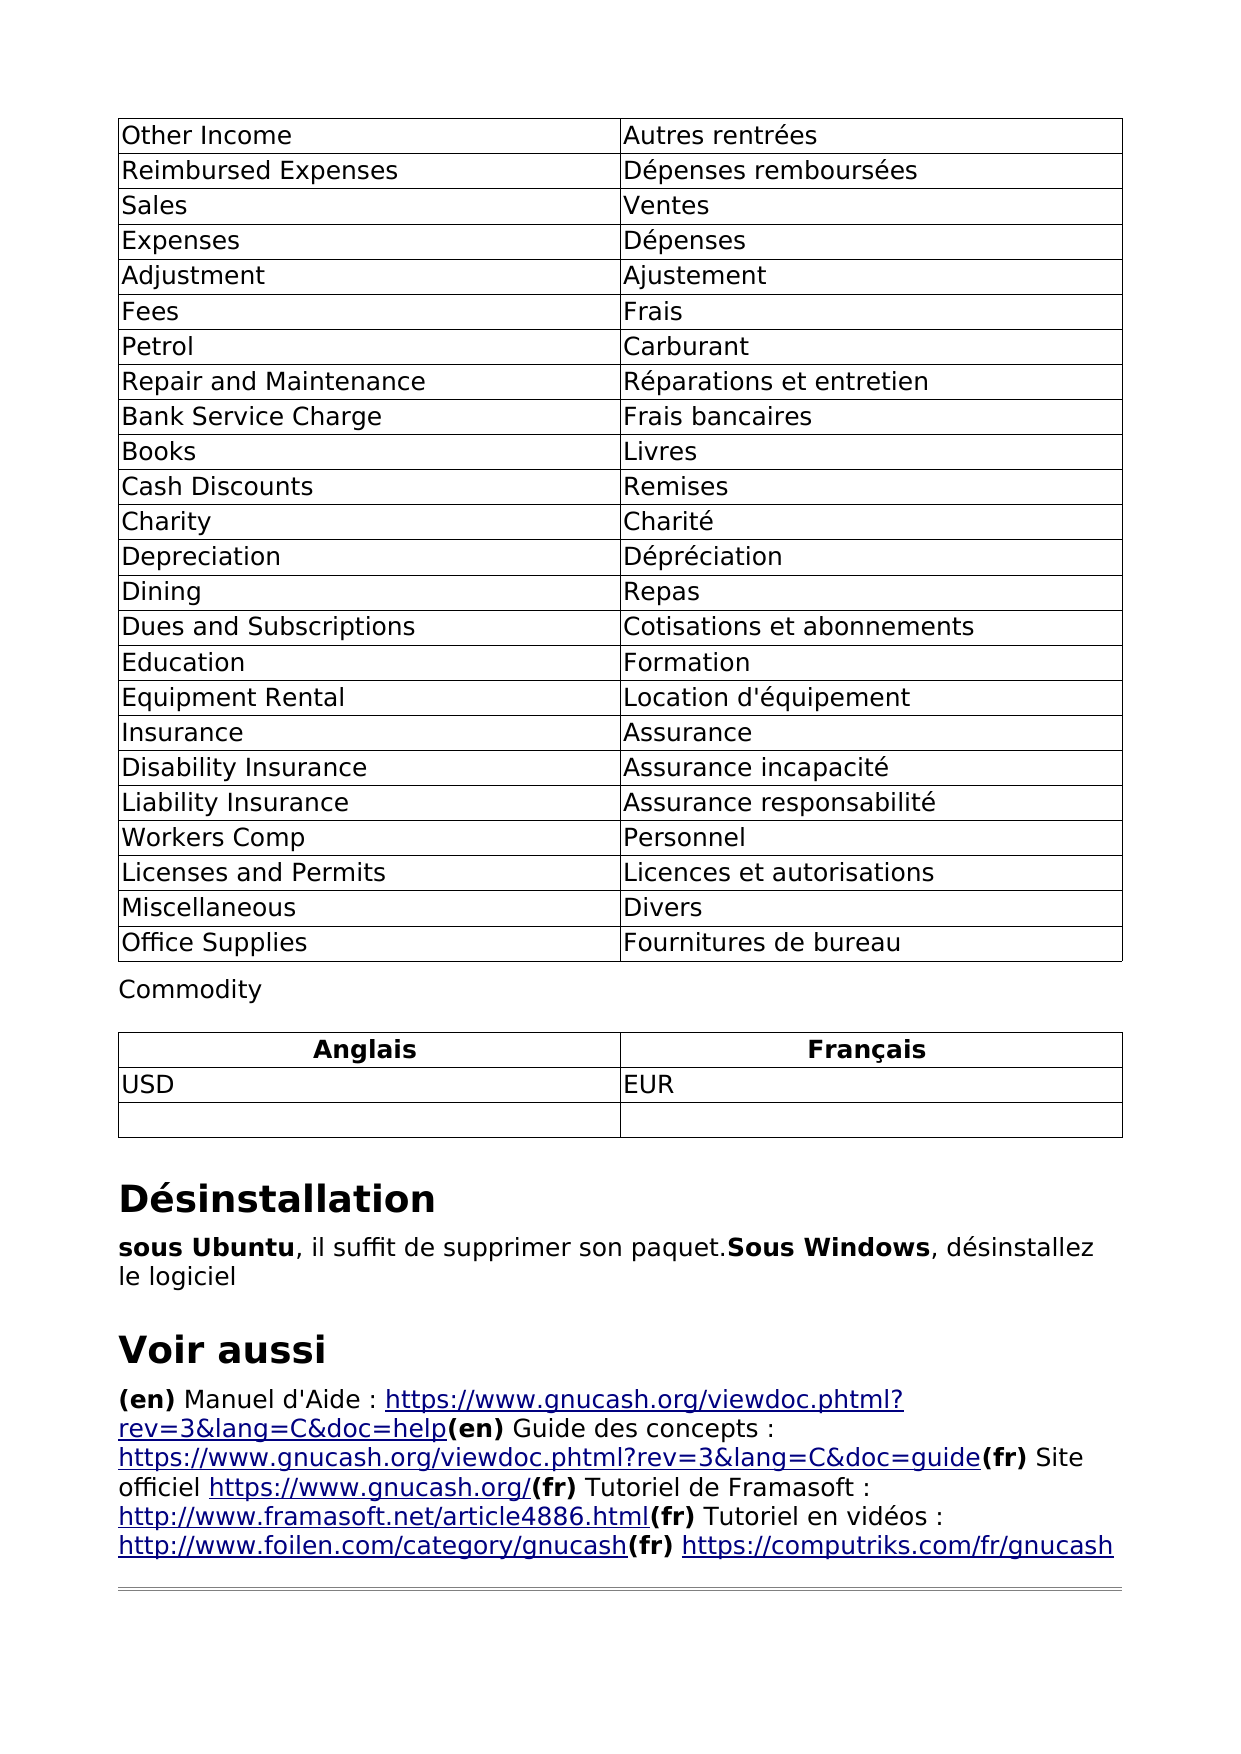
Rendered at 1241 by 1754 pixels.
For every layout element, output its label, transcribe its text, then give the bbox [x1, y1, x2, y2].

table_cell Dues and Subscriptions [119, 611, 620, 645]
table_cell Liability Insurance [119, 786, 620, 820]
table_header Français [621, 1033, 1122, 1067]
table_cell Miscellaneous [119, 891, 620, 926]
subtitle Voir aussi [118, 1329, 1122, 1373]
table_cell Autres rentrées [621, 119, 1122, 153]
table_cell Sales [119, 189, 620, 223]
table_cell Frais [621, 295, 1122, 329]
table_cell Ventes [621, 189, 1122, 223]
table_cell Réparations et entretien [621, 365, 1122, 399]
text Commodity [118, 976, 1122, 1005]
table_cell Dépréciation [621, 540, 1122, 574]
table_cell USD [119, 1068, 620, 1102]
table_cell Disability Insurance [119, 751, 620, 785]
text (en) Manuel d'Aide : https://www.gnucash.org/viewdoc.phtml?rev=3&lang=C&doc=help(en) Guide des concepts : https://www.gnucash.org/viewdoc.phtml?rev=3&lang=C&doc=guide(fr) Site officiel https://www.gnucash.org/(fr) Tutoriel de Framasoft : http://www.framasoft.net/article4886.html(fr) Tutoriel en vidéos : http://www.foilen.com/category/gnucash(fr) https://computriks.com/fr/gnucash [118, 1385, 1122, 1560]
table_cell Depreciation [119, 540, 620, 574]
table_cell Repair and Maintenance [119, 365, 620, 399]
table_cell Divers [621, 891, 1122, 926]
table_cell Assurance incapacité [621, 751, 1122, 785]
table_cell Dining [119, 576, 620, 609]
table_cell Ajustement [621, 260, 1122, 294]
table_cell Workers Comp [119, 821, 620, 855]
table_cell Reimbursed Expenses [119, 154, 620, 188]
text sous Ubuntu, il suffit de supprimer son paquet.Sous Windows, désinstallez le logiciel [118, 1233, 1122, 1292]
table_header Anglais [119, 1033, 620, 1067]
table_cell Licences et autorisations [621, 856, 1122, 890]
table_cell Equipment Rental [119, 681, 620, 715]
table_cell Other Income [119, 119, 620, 153]
table_cell Frais bancaires [621, 400, 1122, 434]
table_cell Formation [621, 646, 1122, 680]
table_cell [621, 1103, 1122, 1137]
table_cell Bank Service Charge [119, 400, 620, 434]
table_cell Dépenses [621, 225, 1122, 258]
table_cell Charity [119, 505, 620, 539]
table_cell Cotisations et abonnements [621, 611, 1122, 645]
table_cell Location d'équipement [621, 681, 1122, 715]
table_cell Office Supplies [119, 927, 620, 961]
table_cell Remises [621, 470, 1122, 504]
table_cell Fees [119, 295, 620, 329]
table_cell Fournitures de bureau [621, 927, 1122, 961]
table_cell Charité [621, 505, 1122, 539]
table_cell Petrol [119, 330, 620, 364]
table_cell Insurance [119, 716, 620, 750]
table_cell Assurance [621, 716, 1122, 750]
subtitle Désinstallation [118, 1177, 1122, 1221]
table_cell Adjustment [119, 260, 620, 294]
table_cell Repas [621, 576, 1122, 609]
table_cell Dépenses remboursées [621, 154, 1122, 188]
table_cell Assurance responsabilité [621, 786, 1122, 820]
table_cell Cash Discounts [119, 470, 620, 504]
table_cell Carburant [621, 330, 1122, 364]
table_cell EUR [621, 1068, 1122, 1102]
table_cell [119, 1103, 620, 1137]
table_cell Education [119, 646, 620, 680]
table_cell Personnel [621, 821, 1122, 855]
table_cell Expenses [119, 225, 620, 258]
table_cell Livres [621, 435, 1122, 469]
table_cell Books [119, 435, 620, 469]
table_cell Licenses and Permits [119, 856, 620, 890]
